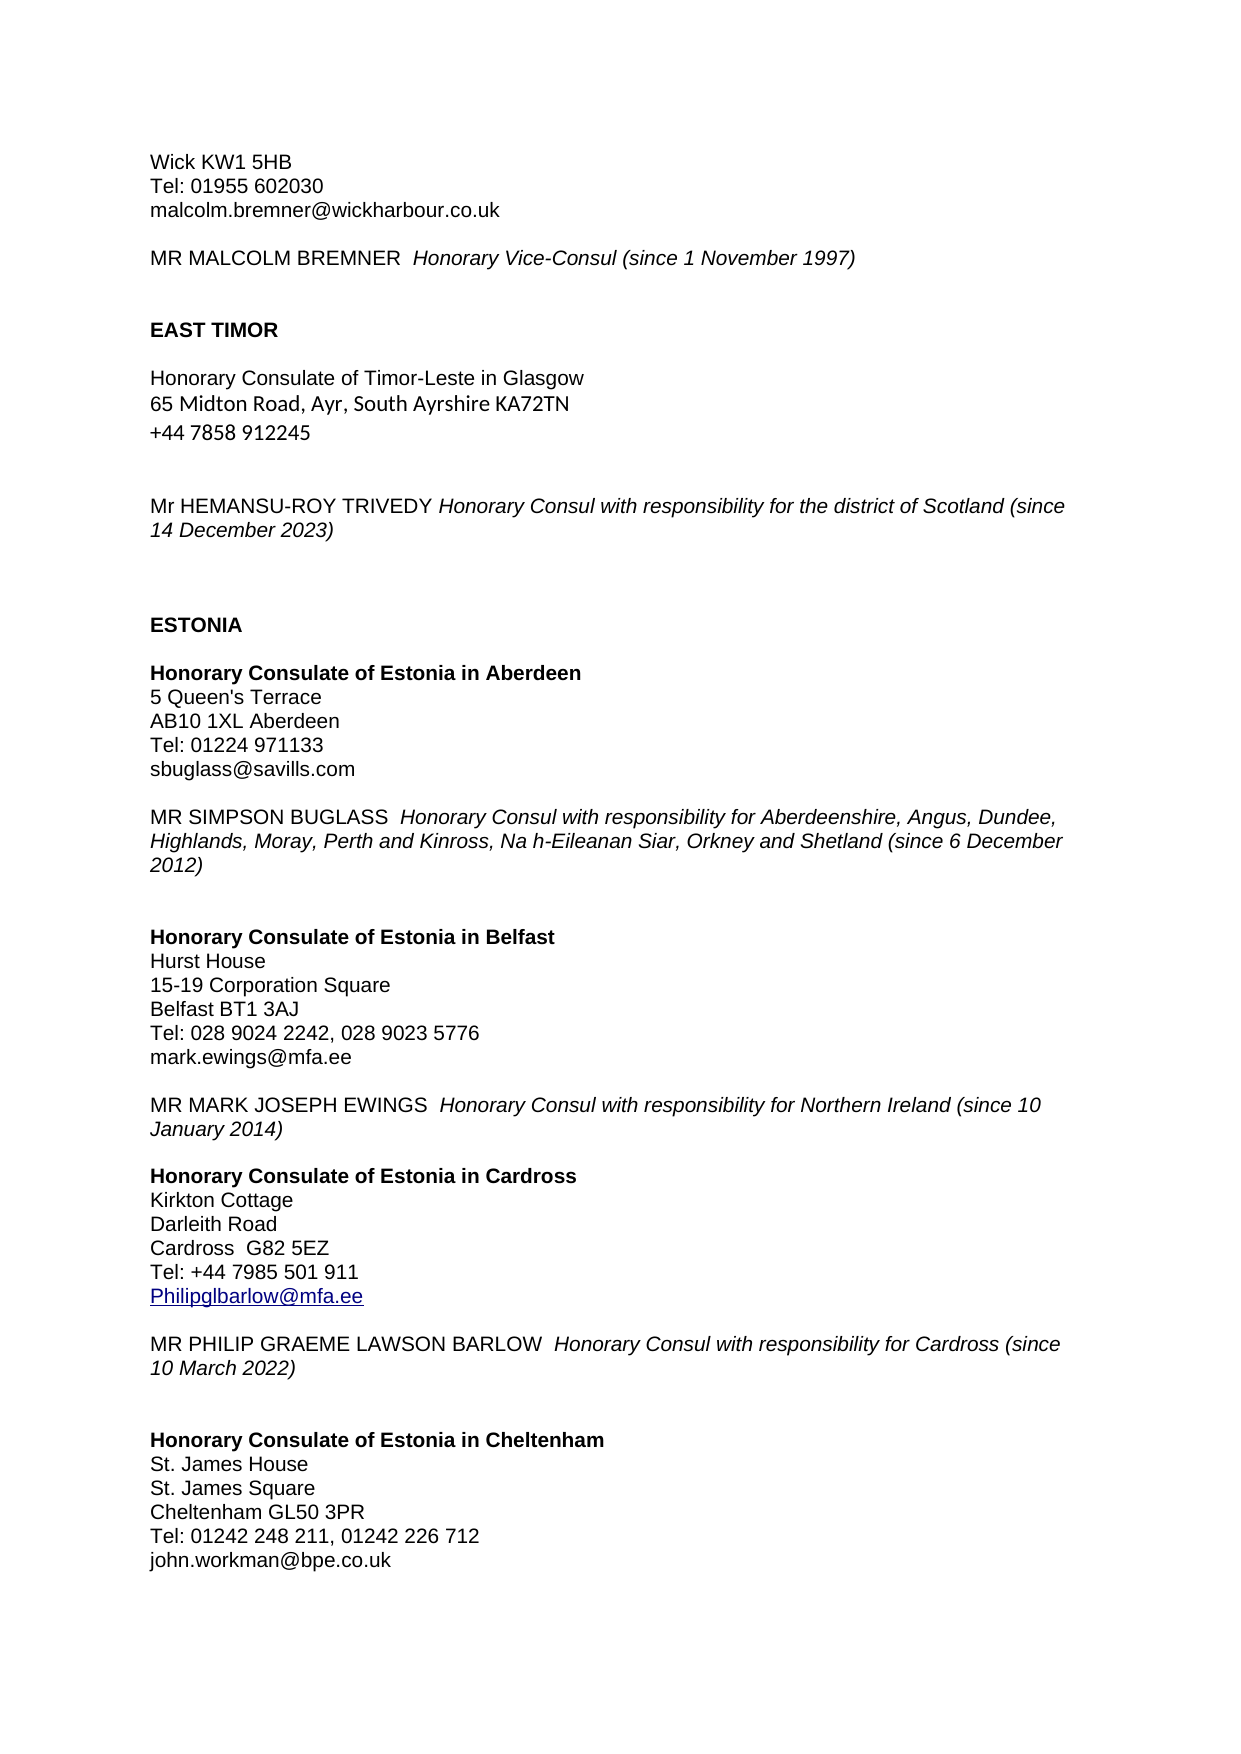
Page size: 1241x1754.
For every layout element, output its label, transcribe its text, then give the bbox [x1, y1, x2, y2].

text Honorary Consulate of Estonia in Cardross [150, 1164, 1090, 1188]
text Tel: +44 7985 501 911 [150, 1260, 1090, 1284]
text MR MALCOLM BREMNER Honorary Vice-Consul (since 1 November 1997) [150, 246, 1090, 270]
text Tel: 01242 248 211, 01242 226 712 [150, 1524, 1090, 1548]
text Honorary Consulate of Timor-Leste in Glasgow [150, 366, 1090, 389]
text St. James House [150, 1452, 1090, 1476]
text sbuglass@savills.com [150, 757, 1090, 781]
text Belfast BT1 3AJ [150, 997, 1090, 1021]
text john.workman@bpe.co.uk [150, 1548, 1090, 1572]
text Tel: 01224 971133 [150, 733, 1090, 757]
text Darleith Road [150, 1212, 1090, 1236]
text Honorary Consulate of Estonia in Belfast [150, 925, 1090, 949]
text 65 Midton Road, Ayr, South Ayrshire KA72TN [150, 389, 1090, 418]
text Kirkton Cottage [150, 1188, 1090, 1212]
text Mr HEMANSU-ROY TRIVEDY Honorary Consul with responsibility for the district of Scotland (since 14 December 2023) [150, 493, 1090, 541]
text EAST TIMOR [150, 318, 1090, 342]
text Cheltenham GL50 3PR [150, 1500, 1090, 1524]
text Tel: 028 9024 2242, 028 9023 5776 [150, 1021, 1090, 1044]
text 15-19 Corporation Square [150, 973, 1090, 997]
text +44 7858 912245 [150, 418, 1090, 446]
text MR SIMPSON BUGLASS Honorary Consul with responsibility for Aberdeenshire, Angus, Dundee, Highlands, Moray, Perth and Kinross, Na h-Eileanan Siar, Orkney and Shetland (since 6 December 2012) [150, 805, 1090, 877]
text Hurst House [150, 949, 1090, 973]
text MR PHILIP GRAEME LAWSON BARLOW Honorary Consul with responsibility for Cardross (since 10 March 2022) [150, 1332, 1090, 1380]
text Philipglbarlow@mfa.ee [150, 1284, 1090, 1308]
text Wick KW1 5HB [150, 150, 1090, 174]
text 5 Queen's Terrace [150, 685, 1090, 709]
text mark.ewings@mfa.ee [150, 1044, 1090, 1068]
text Cardross G82 5EZ [150, 1236, 1090, 1260]
text St. James Square [150, 1476, 1090, 1500]
text AB10 1XL Aberdeen [150, 709, 1090, 733]
text Honorary Consulate of Estonia in Aberdeen [150, 661, 1090, 685]
text malcolm.bremner@wickharbour.co.uk [150, 198, 1090, 222]
text Honorary Consulate of Estonia in Cheltenham [150, 1428, 1090, 1452]
text ESTONIA [150, 613, 1090, 637]
text MR MARK JOSEPH EWINGS Honorary Consul with responsibility for Northern Ireland (since 10 January 2014) [150, 1092, 1090, 1140]
text Tel: 01955 602030 [150, 174, 1090, 198]
